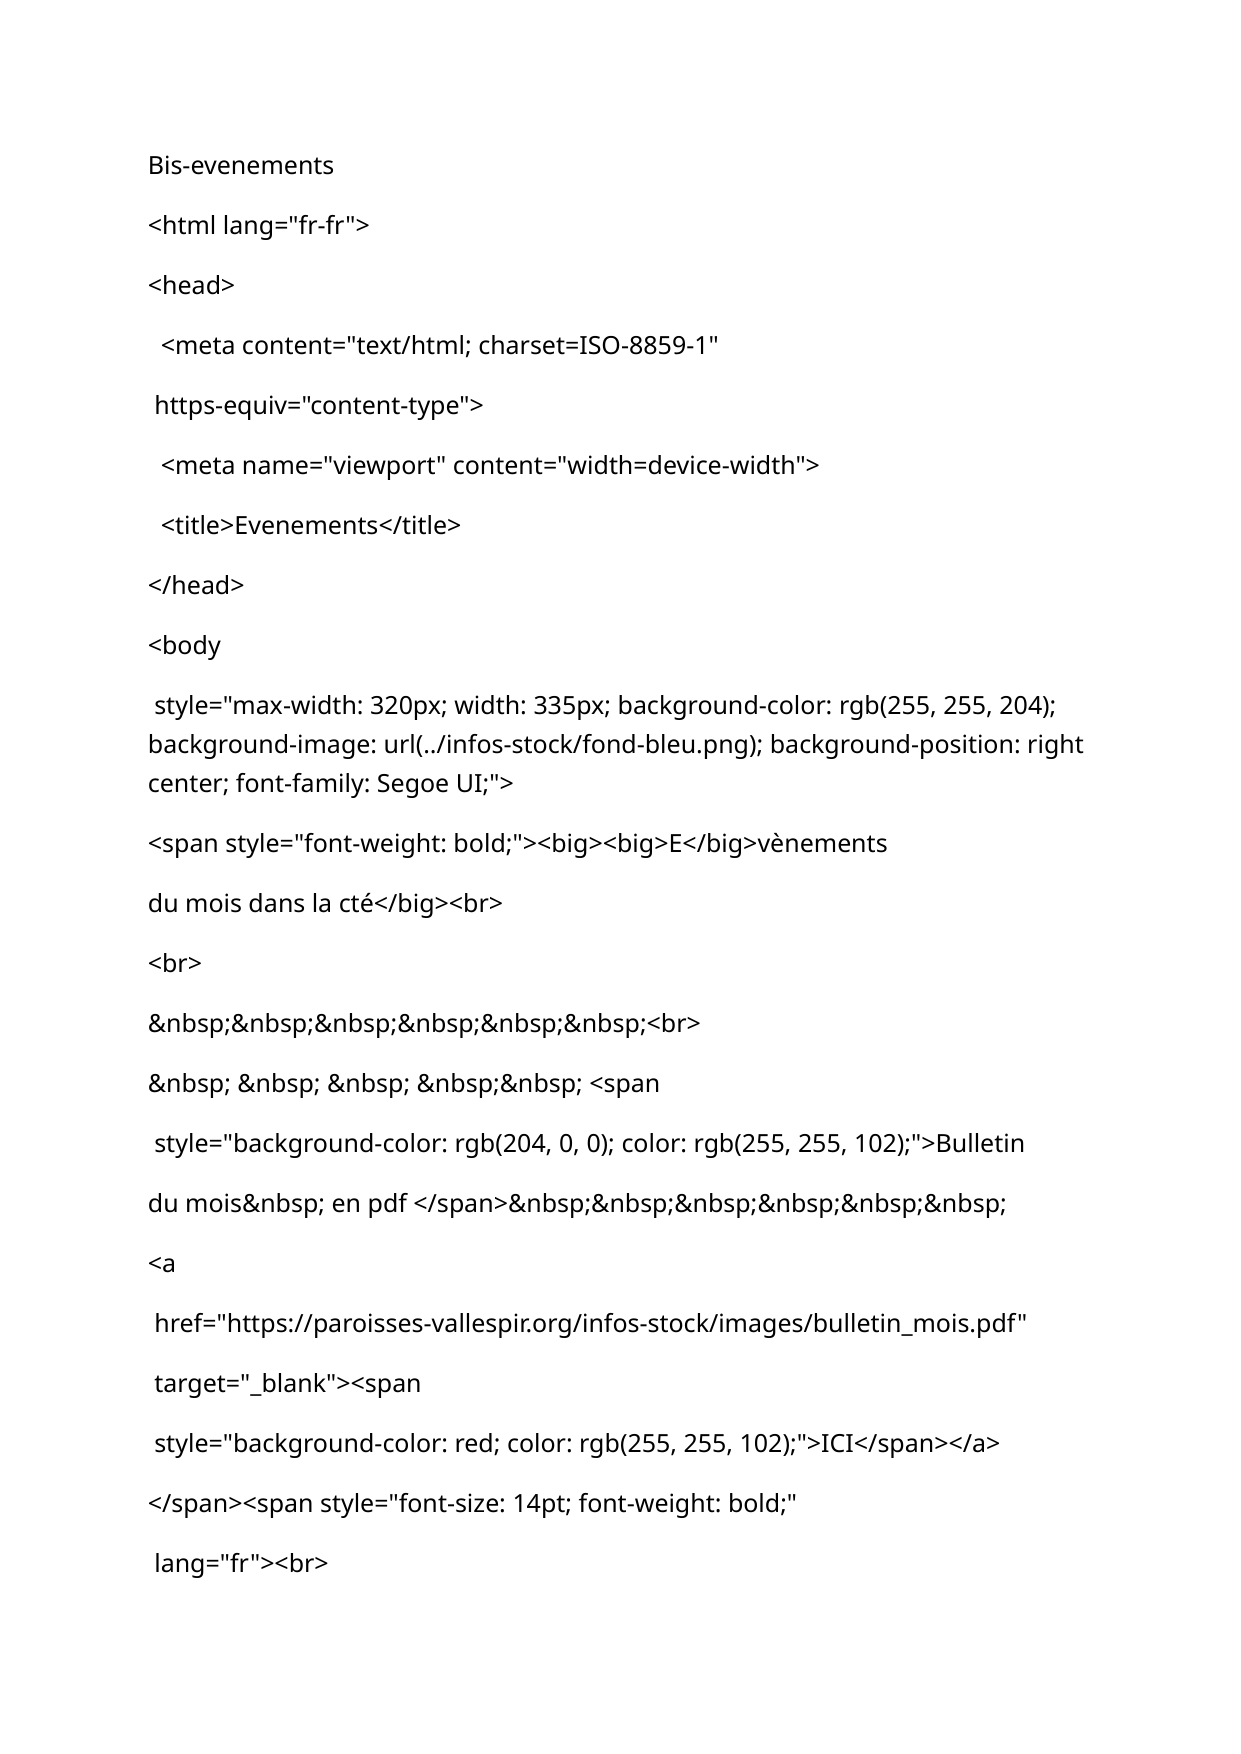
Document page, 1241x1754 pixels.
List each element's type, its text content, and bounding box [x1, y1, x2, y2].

text <head> [148, 268, 1093, 302]
text <br> [148, 946, 1093, 980]
text </span><span style="font-size: 14pt; font-weight: bold;" [148, 1486, 1093, 1520]
text <body [148, 628, 1093, 662]
text style="background-color: red; color: rgb(255, 255, 102);">ICI</span></a> [148, 1426, 1093, 1460]
text https-equiv="content-type"> [148, 388, 1093, 422]
text du mois dans la cté</big><br> [148, 886, 1093, 920]
text <html lang="fr-fr"> [148, 208, 1093, 242]
text lang="fr"><br> [148, 1546, 1093, 1580]
text style="max-width: 320px; width: 335px; background-color: rgb(255, 255, 204); background-image: url(../infos-stock/fond-bleu.png); background-position: right center; font-family: Segoe UI;"> [148, 688, 1093, 800]
text target="_blank"><span [148, 1366, 1093, 1400]
text <meta name="viewport" content="width=device-width"> [148, 448, 1093, 482]
text <a [148, 1246, 1093, 1280]
text <title>Evenements</title> [148, 508, 1093, 542]
text &nbsp; &nbsp; &nbsp; &nbsp;&nbsp; <span [148, 1066, 1093, 1100]
text <meta content="text/html; charset=ISO-8859-1" [148, 328, 1093, 362]
text &nbsp;&nbsp;&nbsp;&nbsp;&nbsp;&nbsp;<br> [148, 1006, 1093, 1040]
text Bis-evenements [148, 148, 1093, 182]
text <span style="font-weight: bold;"><big><big>E</big>vènements [148, 826, 1093, 860]
text </head> [148, 568, 1093, 602]
text href="https://paroisses-vallespir.org/infos-stock/images/bulletin_mois.pdf" [148, 1306, 1093, 1340]
text style="background-color: rgb(204, 0, 0); color: rgb(255, 255, 102);">Bulletin [148, 1126, 1093, 1160]
text du mois&nbsp; en pdf </span>&nbsp;&nbsp;&nbsp;&nbsp;&nbsp;&nbsp; [148, 1186, 1093, 1220]
